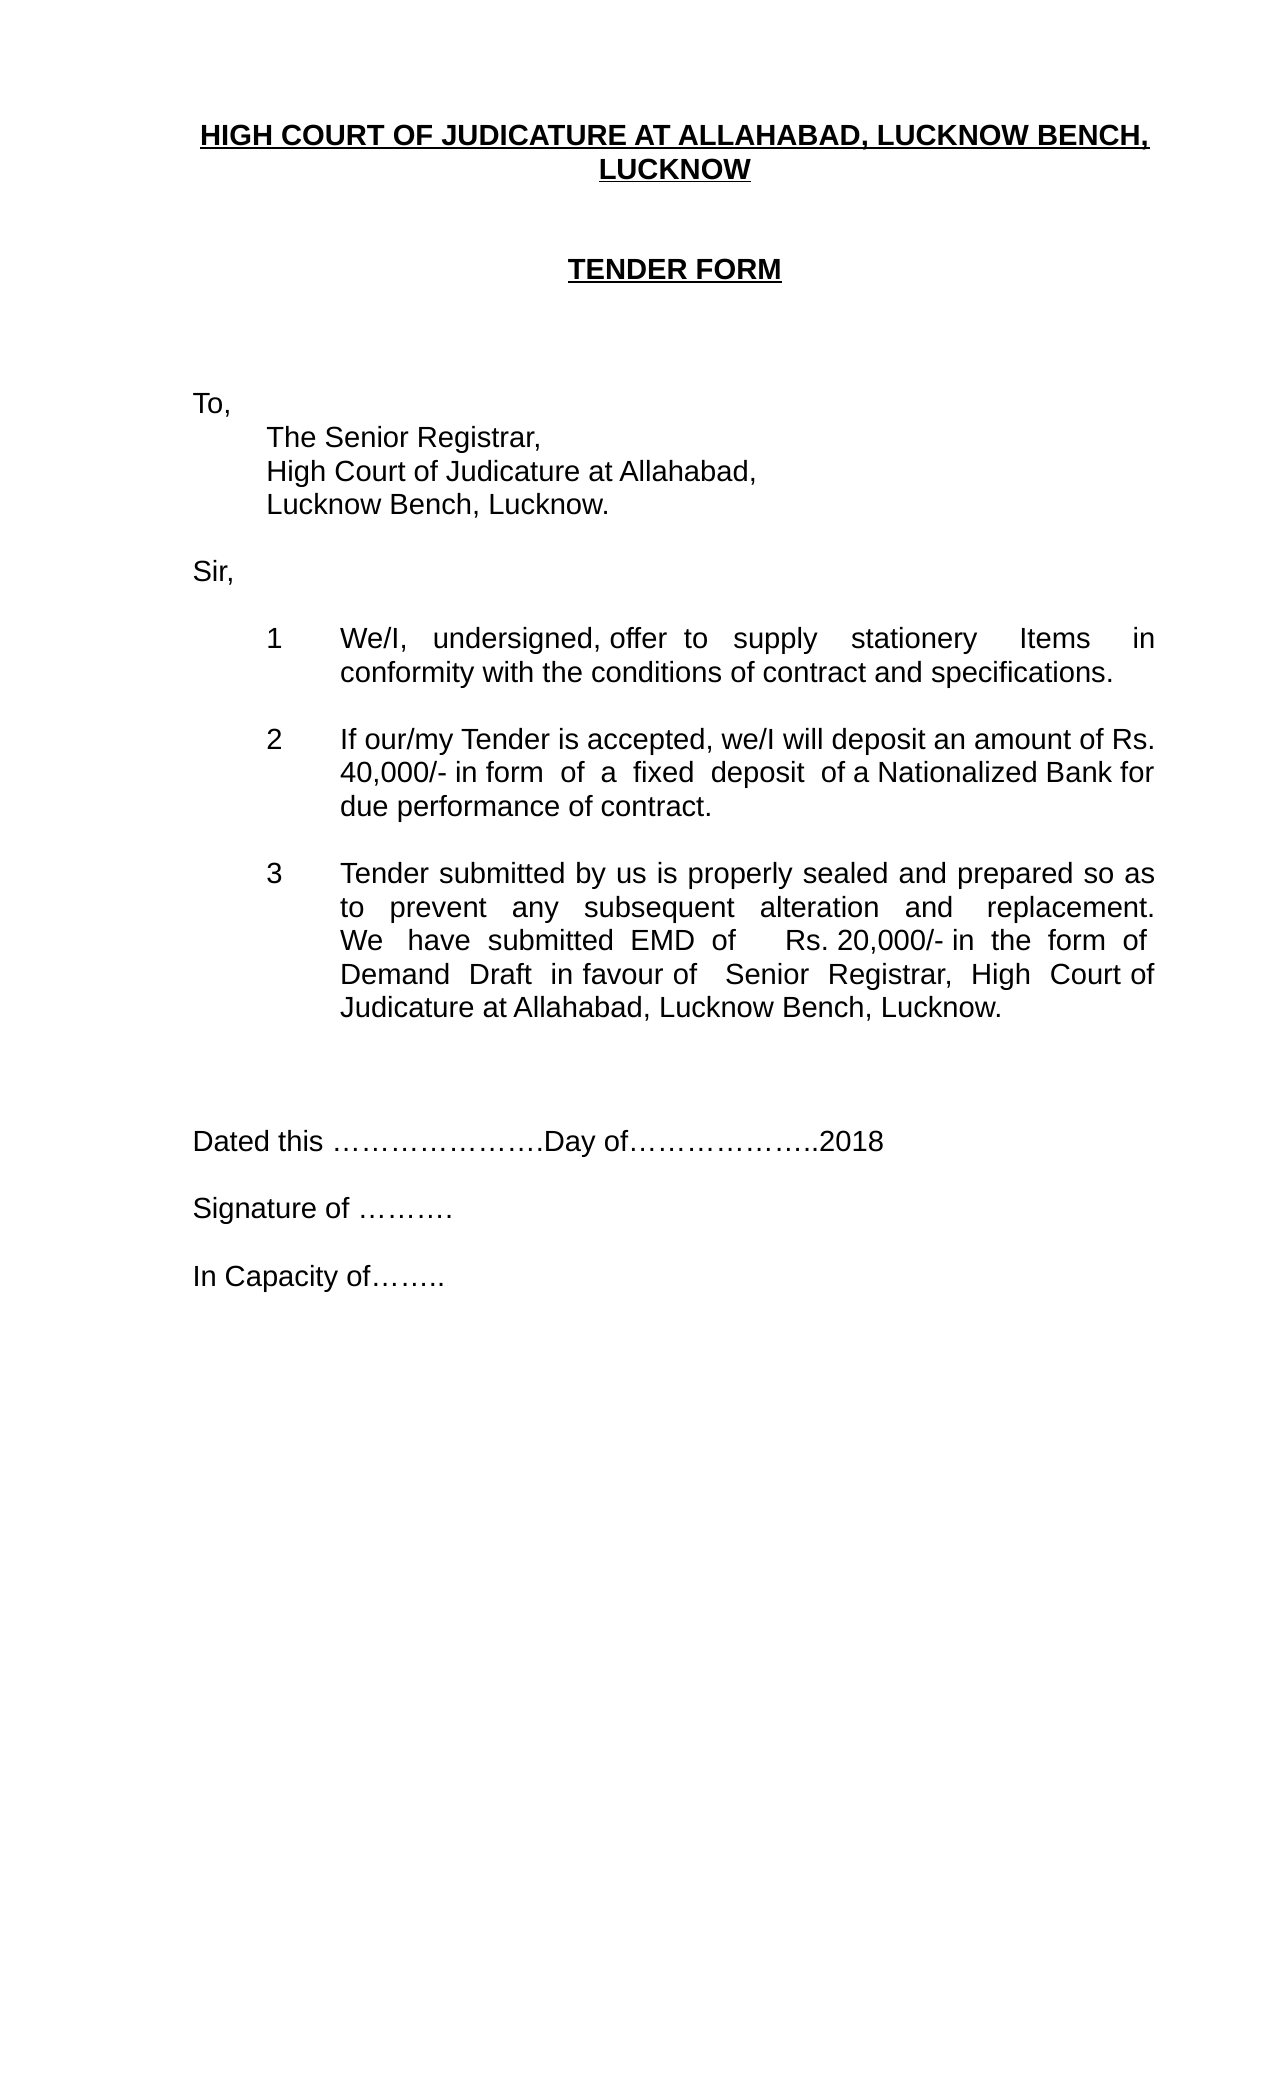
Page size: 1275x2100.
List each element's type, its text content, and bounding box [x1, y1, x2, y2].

text To, [192, 386, 1157, 420]
text High Court of Judicature at Allahabad, [192, 453, 1157, 487]
text The Senior Registrar, [192, 420, 1157, 453]
text Dated this ………………….Day of………………..2018 [192, 1124, 1157, 1158]
text In Capacity of…….. [192, 1258, 1157, 1292]
text TENDER FORM [192, 252, 1157, 286]
title HIGH COURT OF JUDICATURE AT ALLAHABAD, LUCKNOW BENCH, LUCKNOW [192, 118, 1157, 185]
text Sir, [192, 554, 1157, 588]
text Lucknow Bench, Lucknow. [192, 487, 1157, 521]
text Signature of ………. [192, 1191, 1157, 1225]
text 1 We/I, undersigned, offer to supply stationery Items in conformity with the conditions of contract and specifications. [192, 621, 1157, 688]
text 2 If our/my Tender is accepted, we/I will deposit an amount of Rs. 40,000/- in form of a fixed deposit of a Nationalized Bank for due performance of contract. [192, 722, 1157, 822]
text 3 Tender submitted by us is properly sealed and prepared so as to prevent any subsequent alteration and replacement. We have submitted EMD of Rs. 20,000/- in the form of Demand Draft in favour of Senior Registrar, High Court of Judicature at Allahabad, Lucknow Bench, Lucknow. [192, 856, 1157, 1024]
